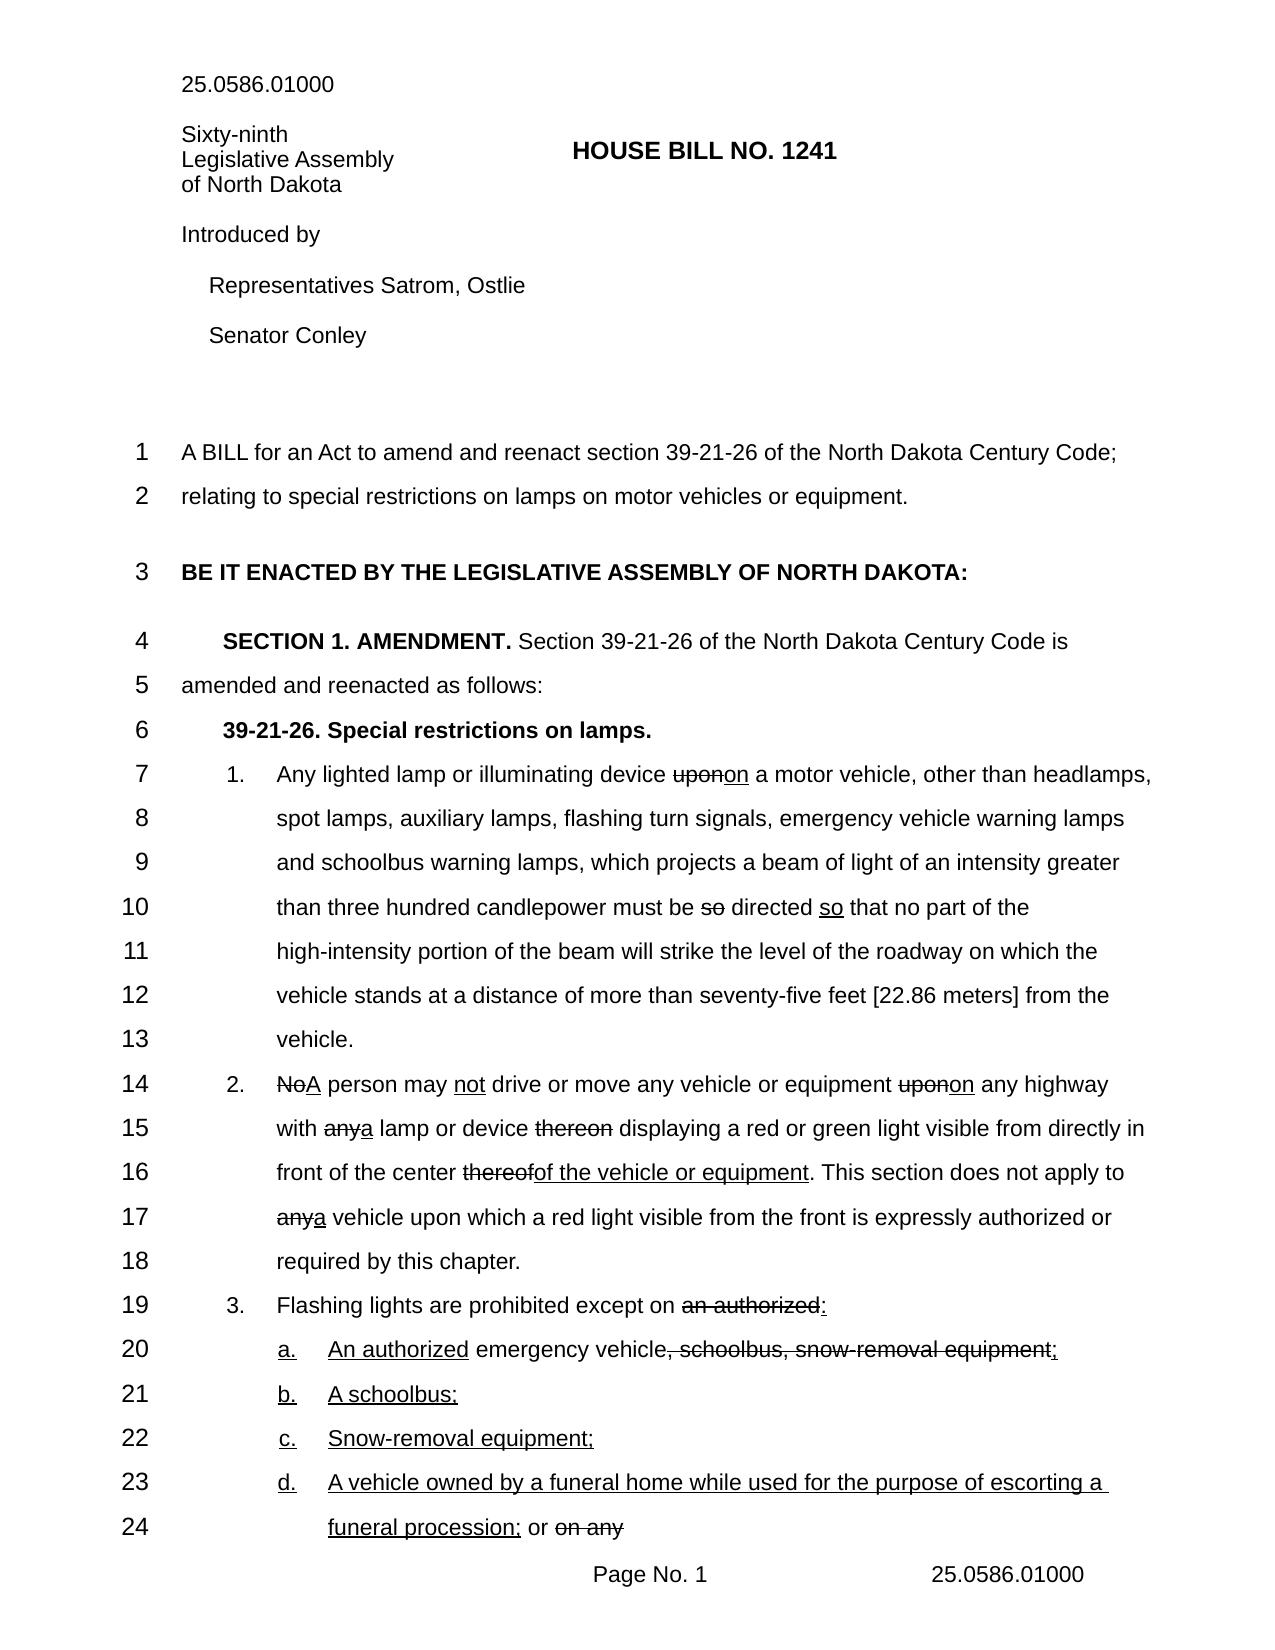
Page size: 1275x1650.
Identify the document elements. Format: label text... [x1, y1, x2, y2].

text d. A vehicle owned by a funeral home while used for the purpose of escorting a funeral procession; or on any [181, 1455, 1154, 1544]
text c. Snow‑removal equipment; [181, 1411, 1154, 1455]
text SECTION 1. AMENDMENT. Section 39‑21‑26 of the North Dakota Century Code is amended and reenacted as follows: [181, 614, 1154, 703]
subtitle 39‑21‑26. Special restrictions on lamps. [181, 703, 1154, 747]
text of North Dakota [181, 173, 1154, 198]
text Legislative Assembly [181, 148, 1154, 173]
text Senator Conley [208, 325, 1154, 348]
text 2. NoA person may not drive or move any vehicle or equipment uponon any highway with anya lamp or device thereon displaying a red or green light visible from directly in front of the center thereofof the vehicle or equipment. This section does not apply to anya vehicle upon which a red light visible from the front is expressly authorized or required by this chapter. [181, 1057, 1154, 1278]
text a. An authorized emergency vehicle, schoolbus, snow‑removal equipment; [181, 1322, 1154, 1367]
text . [181, 73, 1154, 133]
text BE IT ENACTED BY THE LEGISLATIVE ASSEMBLY OF NORTH DAKOTA: [181, 545, 1154, 589]
text b. A schoolbus; [181, 1367, 1154, 1411]
text 3. Flashing lights are prohibited except on an authorized: [181, 1278, 1154, 1322]
title BILL NO. [565, 136, 837, 165]
text Introduced by [181, 223, 1154, 248]
text 1. Any lighted lamp or illuminating device uponon a motor vehicle, other than headlamps, spot lamps, auxiliary lamps, flashing turn signals, emergency vehicle warning lamps and schoolbus warning lamps, which projects a beam of light of an intensity greater than three hundred candlepower must be so directed so that no part of the high‑intensity portion of the beam will strike the level of the roadway on which the vehicle stands at a distance of more than seventy‑five feet [22.86 meters] from the vehicle. [181, 747, 1154, 1057]
text Representatives Satrom, Ostlie [208, 275, 1154, 298]
title A BILL for an Act to amend and reenact section 39‑21‑26 of the North Dakota Century Code; relating to special restrictions on lamps on motor vehicles or equipment. [181, 425, 1154, 513]
